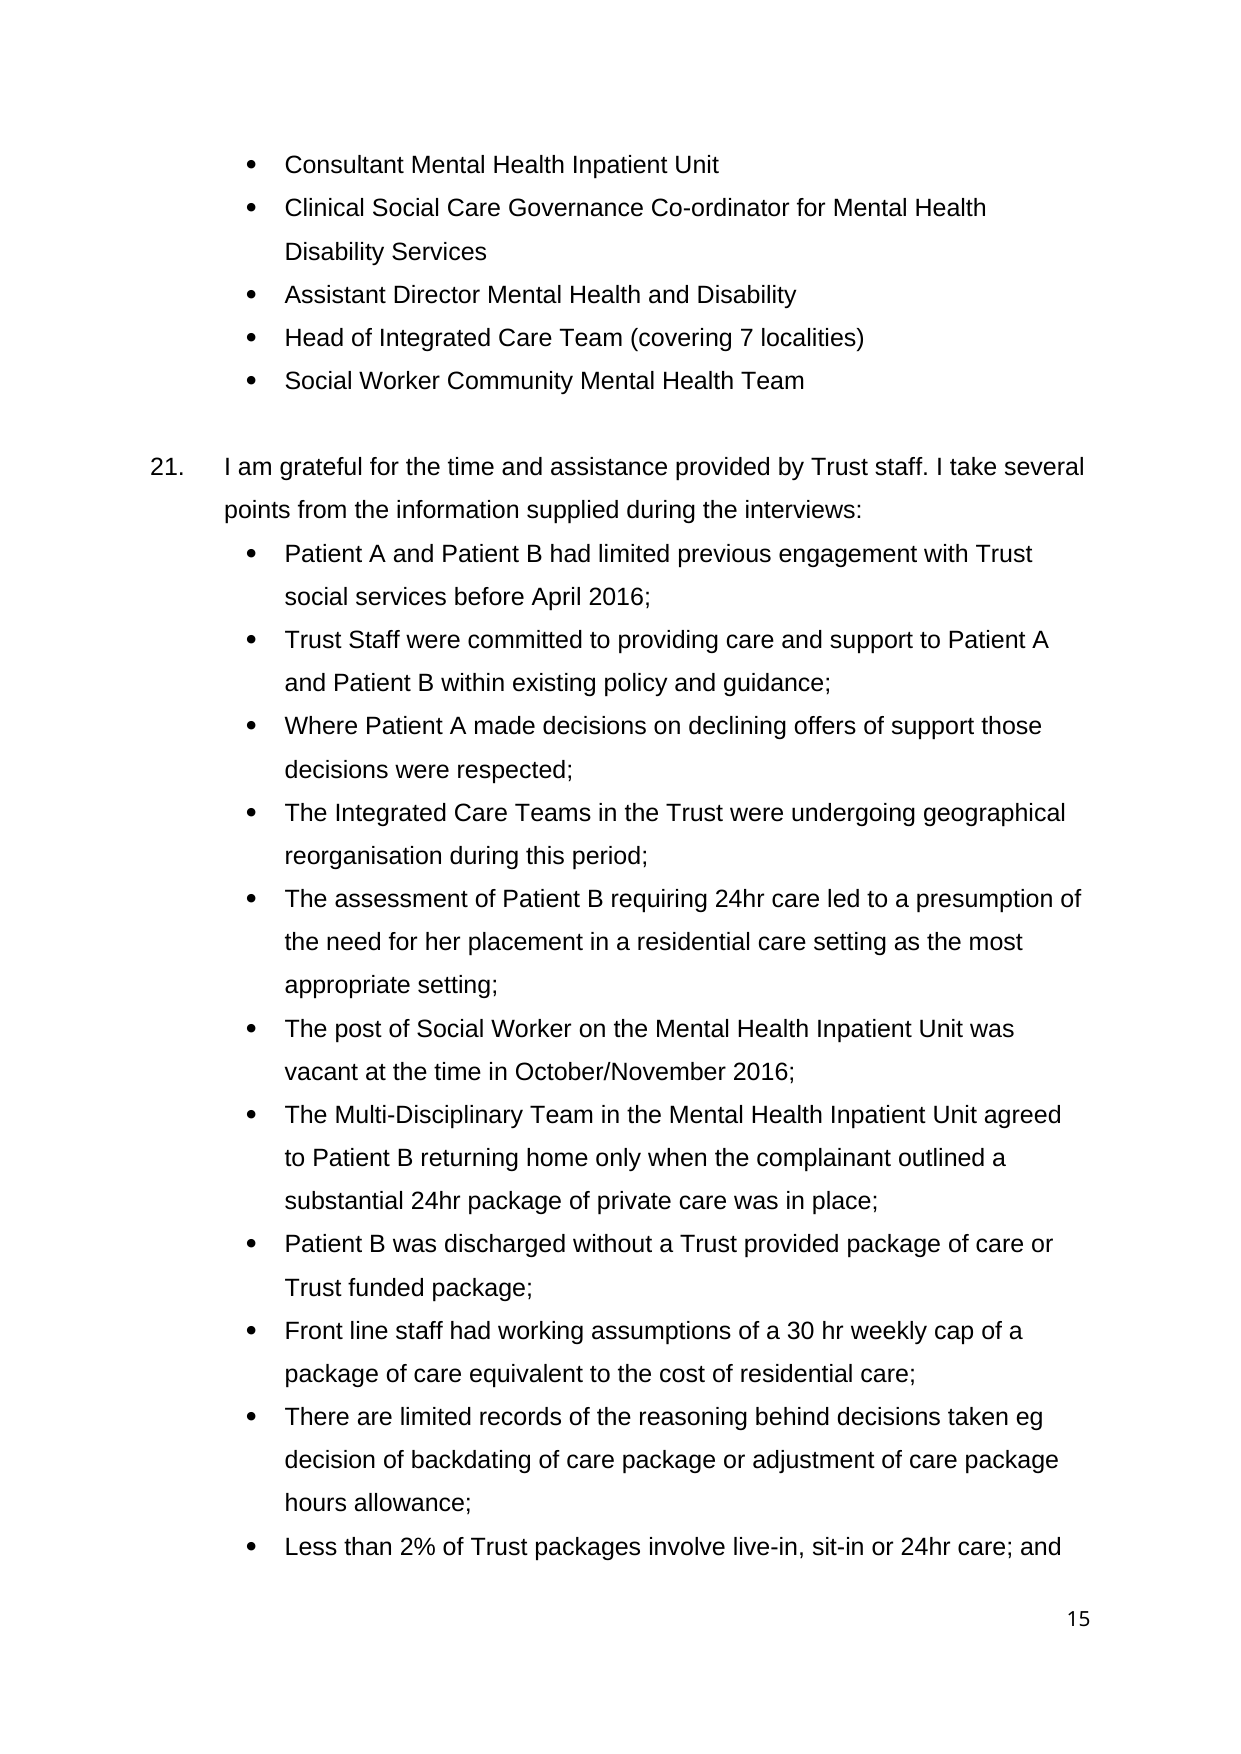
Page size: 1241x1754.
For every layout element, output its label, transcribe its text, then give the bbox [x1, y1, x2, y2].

list Where Patient A made decisions on declining offers of support those decisions were respected; [247, 711, 1090, 783]
list The assessment of Patient B requiring 24hr care led to a presumption of the need for her placement in a residential care setting as the most appropriate setting; [247, 884, 1090, 999]
list Trust Staff were committed to providing care and support to Patient A and Patient B within existing policy and guidance; [247, 625, 1090, 697]
list Clinical Social Care Governance Co-ordinator for Mental Health Disability Services [247, 193, 1090, 265]
list There are limited records of the reasoning behind decisions taken eg decision of backdating of care package or adjustment of care package hours allowance; [247, 1402, 1090, 1517]
list Social Worker Community Mental Health Team [247, 366, 1090, 395]
list Patient B was discharged without a Trust provided package of care or Trust funded package; [247, 1229, 1090, 1301]
list Front line staff had working assumptions of a 30 hr weekly cap of a package of care equivalent to the cost of residential care; [247, 1316, 1090, 1388]
list The Integrated Care Teams in the Trust were undergoing geographical reorganisation during this period; [247, 798, 1090, 870]
list The Multi-Disciplinary Team in the Mental Health Inpatient Unit agreed to Patient B returning home only when the complainant outlined a substantial 24hr package of private care was in place; [247, 1100, 1090, 1215]
list Head of Integrated Care Team (covering 7 localities) [247, 323, 1090, 352]
list Consultant Mental Health Inpatient Unit [247, 150, 1090, 179]
list Assistant Director Mental Health and Disability [247, 279, 1090, 308]
list I am grateful for the time and assistance provided by Trust staff. I take several points from the information supplied during the interviews: [150, 452, 1090, 524]
list The post of Social Worker on the Mental Health Inpatient Unit was vacant at the time in October/November 2016; [247, 1013, 1090, 1086]
list Less than 2% of Trust packages involve live-in, sit-in or 24hr care; and [247, 1532, 1090, 1560]
list Patient A and Patient B had limited previous engagement with Trust social services before April 2016; [247, 539, 1090, 611]
